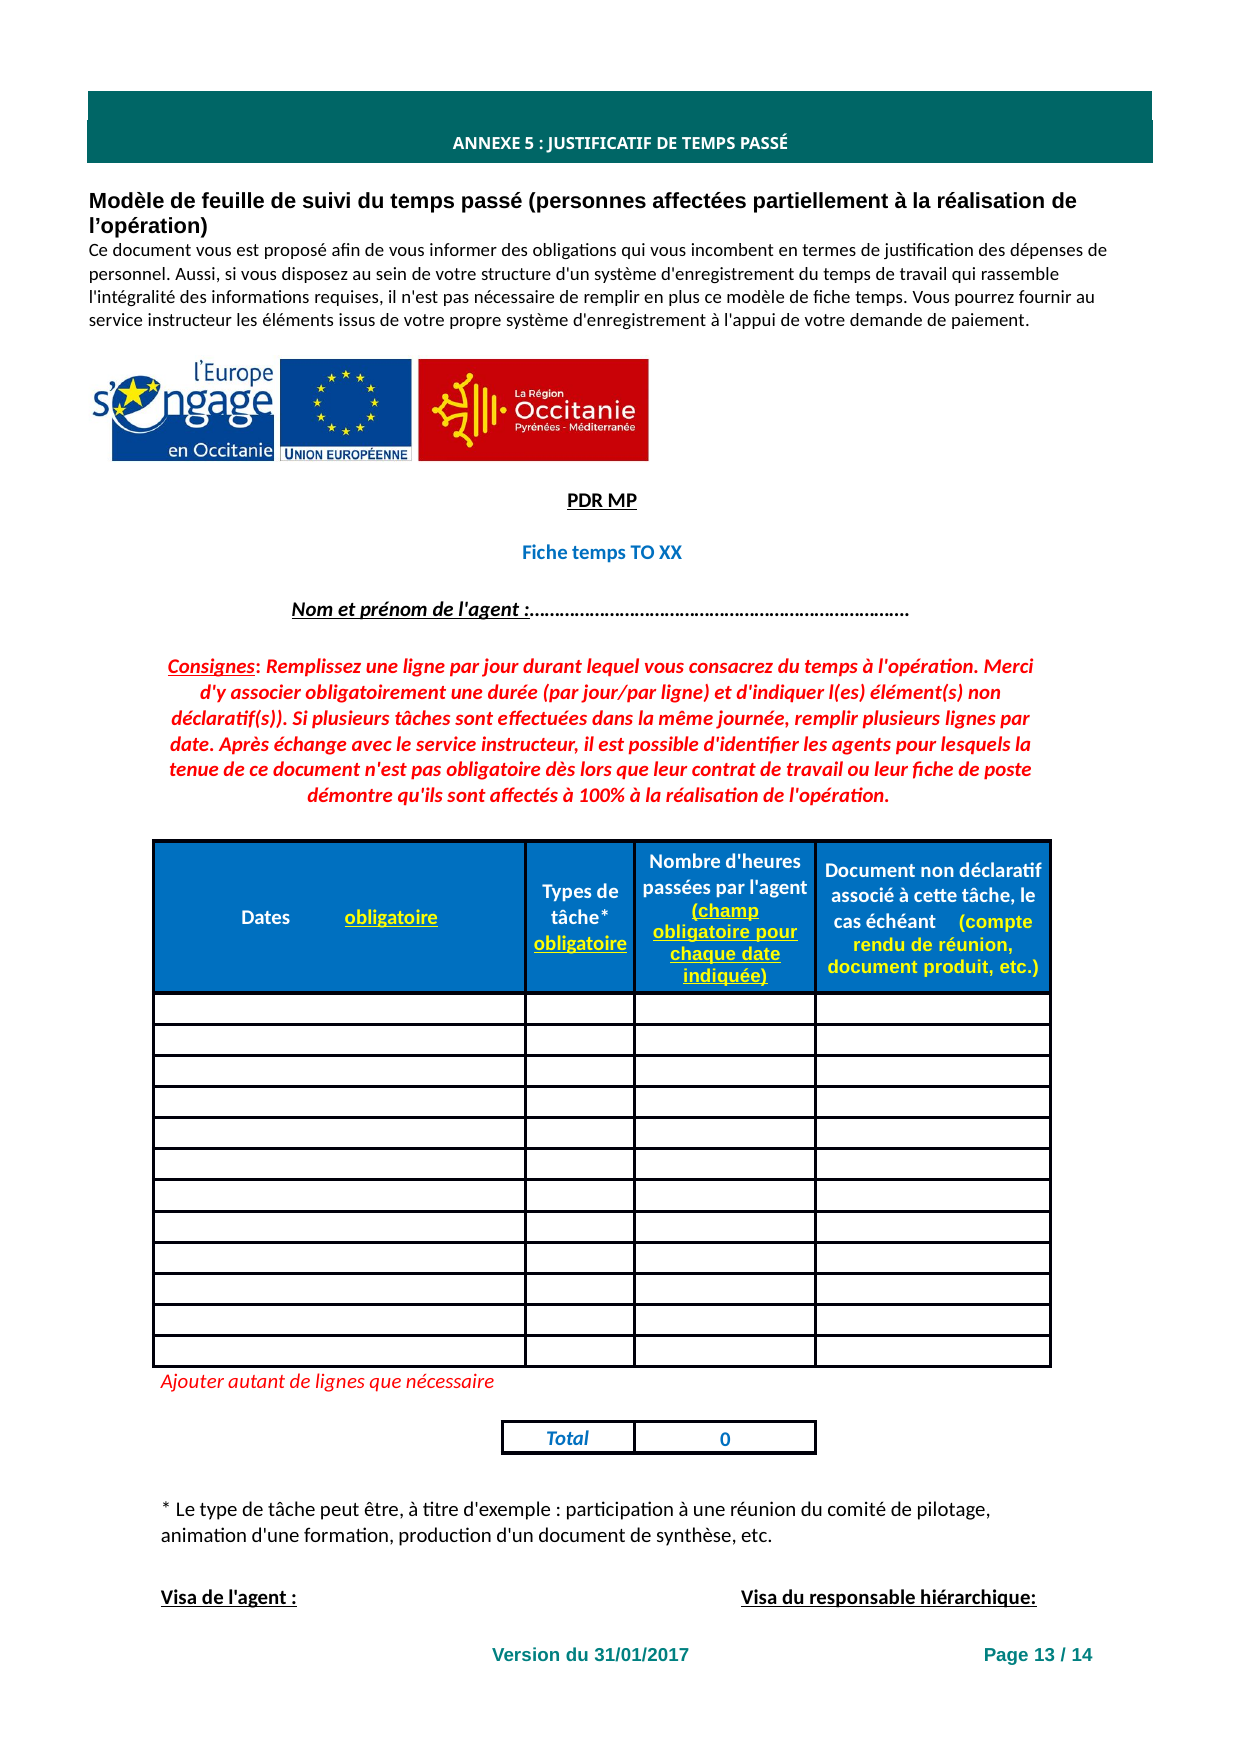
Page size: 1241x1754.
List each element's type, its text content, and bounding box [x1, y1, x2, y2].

table_cell [153, 1451, 502, 1480]
text Modèle de feuille de suivi du temps passé (personnes affectées partiellement à la réalisation de l’opération) [88, 188, 1152, 238]
table_cell [817, 1275, 1049, 1303]
table_cell Document non déclaratif associé à cette tâche, le cas échéant (compte rendu de réunion, document produit, etc.) [817, 843, 1049, 991]
table_cell [89, 1334, 152, 1365]
table_cell [155, 1213, 524, 1241]
table_cell [155, 1337, 524, 1365]
table_cell [155, 1244, 524, 1272]
table_cell [636, 1026, 814, 1054]
table_cell [816, 808, 1051, 839]
table_cell [527, 1057, 633, 1085]
table_cell [89, 1241, 152, 1272]
table_cell [817, 1213, 1049, 1241]
table_cell [89, 1365, 153, 1420]
table_cell [502, 1548, 733, 1579]
table_cell [636, 1057, 814, 1085]
table_cell [817, 1420, 1051, 1451]
table_cell [636, 1337, 814, 1365]
table_cell [89, 1054, 152, 1085]
table_cell Ajouter autant de lignes que nécessaire [153, 1368, 816, 1420]
table_cell [734, 622, 875, 648]
table_cell [636, 1150, 814, 1178]
table_cell Fiche temps TO XX [153, 539, 1051, 591]
table_cell [502, 622, 733, 648]
table_cell [817, 1337, 1049, 1365]
table_cell Visa du responsable hiérarchique: [734, 1579, 1051, 1610]
table_cell [89, 1579, 153, 1610]
table_cell Nom et prénom de l'agent :…………………………………………………………………. [153, 591, 1051, 622]
table_cell 0 [636, 1423, 814, 1451]
table_cell [635, 808, 816, 839]
table_cell [153, 1420, 501, 1451]
table_cell Types de tâche* obligatoire [527, 843, 633, 991]
table_cell [527, 1119, 633, 1147]
table_cell [636, 1088, 814, 1116]
table_cell * Le type de tâche peut être, à titre d'exemple : participation à une réunion du comité de pilotage, animation d'une formation, production d'un document de synthèse, etc. [153, 1480, 1051, 1547]
table_cell [636, 1213, 814, 1241]
table_cell [155, 1057, 524, 1085]
table_cell [734, 1548, 875, 1579]
table_cell [155, 1150, 524, 1178]
table_cell Nombre d'heures passées par l'agent (champ obligatoire pour chaque date indiquée) [636, 843, 814, 991]
table_cell [636, 1181, 814, 1209]
table_cell [153, 622, 502, 648]
table_cell Dates obligatoire [155, 843, 524, 991]
table_cell [153, 808, 526, 839]
table_cell [155, 1119, 524, 1147]
table_cell [89, 991, 152, 1023]
table_cell [636, 1306, 814, 1334]
table_cell [817, 1026, 1049, 1054]
table_cell [817, 995, 1049, 1023]
table_cell [89, 1116, 152, 1147]
text Ce document vous est proposé afin de vous informer des obligations qui vous incombent en termes de justification des dépenses de personnel. Aussi, si vous disposez au sein de votre structure d'un système d'enregistrement du temps de travail qui rassemble l'intégralité des informations requises, il n'est pas nécessaire de remplir en plus ce modèle de fiche temps. Vous pourrez fournir au service instructeur les éléments issus de votre propre système d'enregistrement à l'appui de votre demande de paiement. [88, 238, 1152, 332]
table_cell [155, 1026, 524, 1054]
table_cell [89, 622, 153, 648]
table_cell [527, 1337, 633, 1365]
table_cell [89, 591, 153, 622]
table_cell Total [504, 1423, 633, 1451]
table_cell [636, 1119, 814, 1147]
table_cell [89, 808, 153, 839]
table_cell [527, 1026, 633, 1054]
table_cell [89, 839, 152, 991]
table_cell [89, 1303, 152, 1334]
table_cell [817, 1181, 1049, 1209]
table_cell [527, 1244, 633, 1272]
table_cell [89, 1420, 153, 1451]
table_cell [816, 1451, 1051, 1480]
table_cell [89, 1085, 152, 1116]
table_cell [636, 995, 814, 1023]
table_cell [527, 995, 633, 1023]
table_cell [527, 1181, 633, 1209]
table_cell [817, 1119, 1049, 1147]
table_cell [89, 1480, 153, 1547]
table_cell [636, 1244, 814, 1272]
table_cell [502, 1579, 733, 1610]
table_cell [89, 1023, 152, 1054]
table_cell Consignes: Remplissez une ligne par jour durant lequel vous consacrez du temps à l'opération. Merci d'y associer obligatoirement une durée (par jour/par ligne) et d'indiquer l(es) élément(s) non déclaratif(s)). Si plusieurs tâches sont effectuées dans la même journée, remplir plusieurs lignes par date. Après échange avec le service instructeur, il est possible d'identifier les agents pour lesquels la tenue de ce document n'est pas obligatoire dès lors que leur contrat de travail ou leur fiche de poste démontre qu'ils sont affectés à 100% à la réalisation de l'opération. [153, 648, 1051, 808]
table_cell [89, 1178, 152, 1209]
picture [88, 355, 650, 464]
table_cell [502, 1455, 634, 1480]
table_cell [89, 1210, 152, 1241]
table_cell [155, 1275, 524, 1303]
table_cell [89, 1272, 152, 1303]
table_cell [635, 1455, 816, 1480]
table_header Annexe 5 : Justificatif de temps passé [90, 123, 1150, 160]
table_cell [527, 1213, 633, 1241]
table_cell [526, 808, 634, 839]
table_cell Visa de l'agent : [153, 1579, 502, 1610]
table_cell [527, 1088, 633, 1116]
table_cell [89, 648, 153, 808]
table_cell [155, 1181, 524, 1209]
table_cell [89, 1451, 153, 1480]
table_cell [875, 1548, 1051, 1579]
table_cell [153, 1548, 502, 1579]
table_header [89, 487, 153, 539]
table_cell [155, 1088, 524, 1116]
table_cell [817, 1057, 1049, 1085]
table_cell [89, 1147, 152, 1178]
table_cell [527, 1275, 633, 1303]
table_cell [636, 1275, 814, 1303]
table_cell [89, 1548, 153, 1579]
table_cell [817, 1306, 1049, 1334]
table_cell [527, 1306, 633, 1334]
table_cell [816, 1368, 1051, 1420]
table_cell [155, 1306, 524, 1334]
table_cell [155, 995, 524, 1023]
table_cell [817, 1150, 1049, 1178]
table_header PDR MP [153, 487, 1051, 539]
table_cell [875, 622, 1051, 648]
table_cell [89, 539, 153, 591]
table_cell [527, 1150, 633, 1178]
table_cell [817, 1088, 1049, 1116]
table_cell [817, 1244, 1049, 1272]
